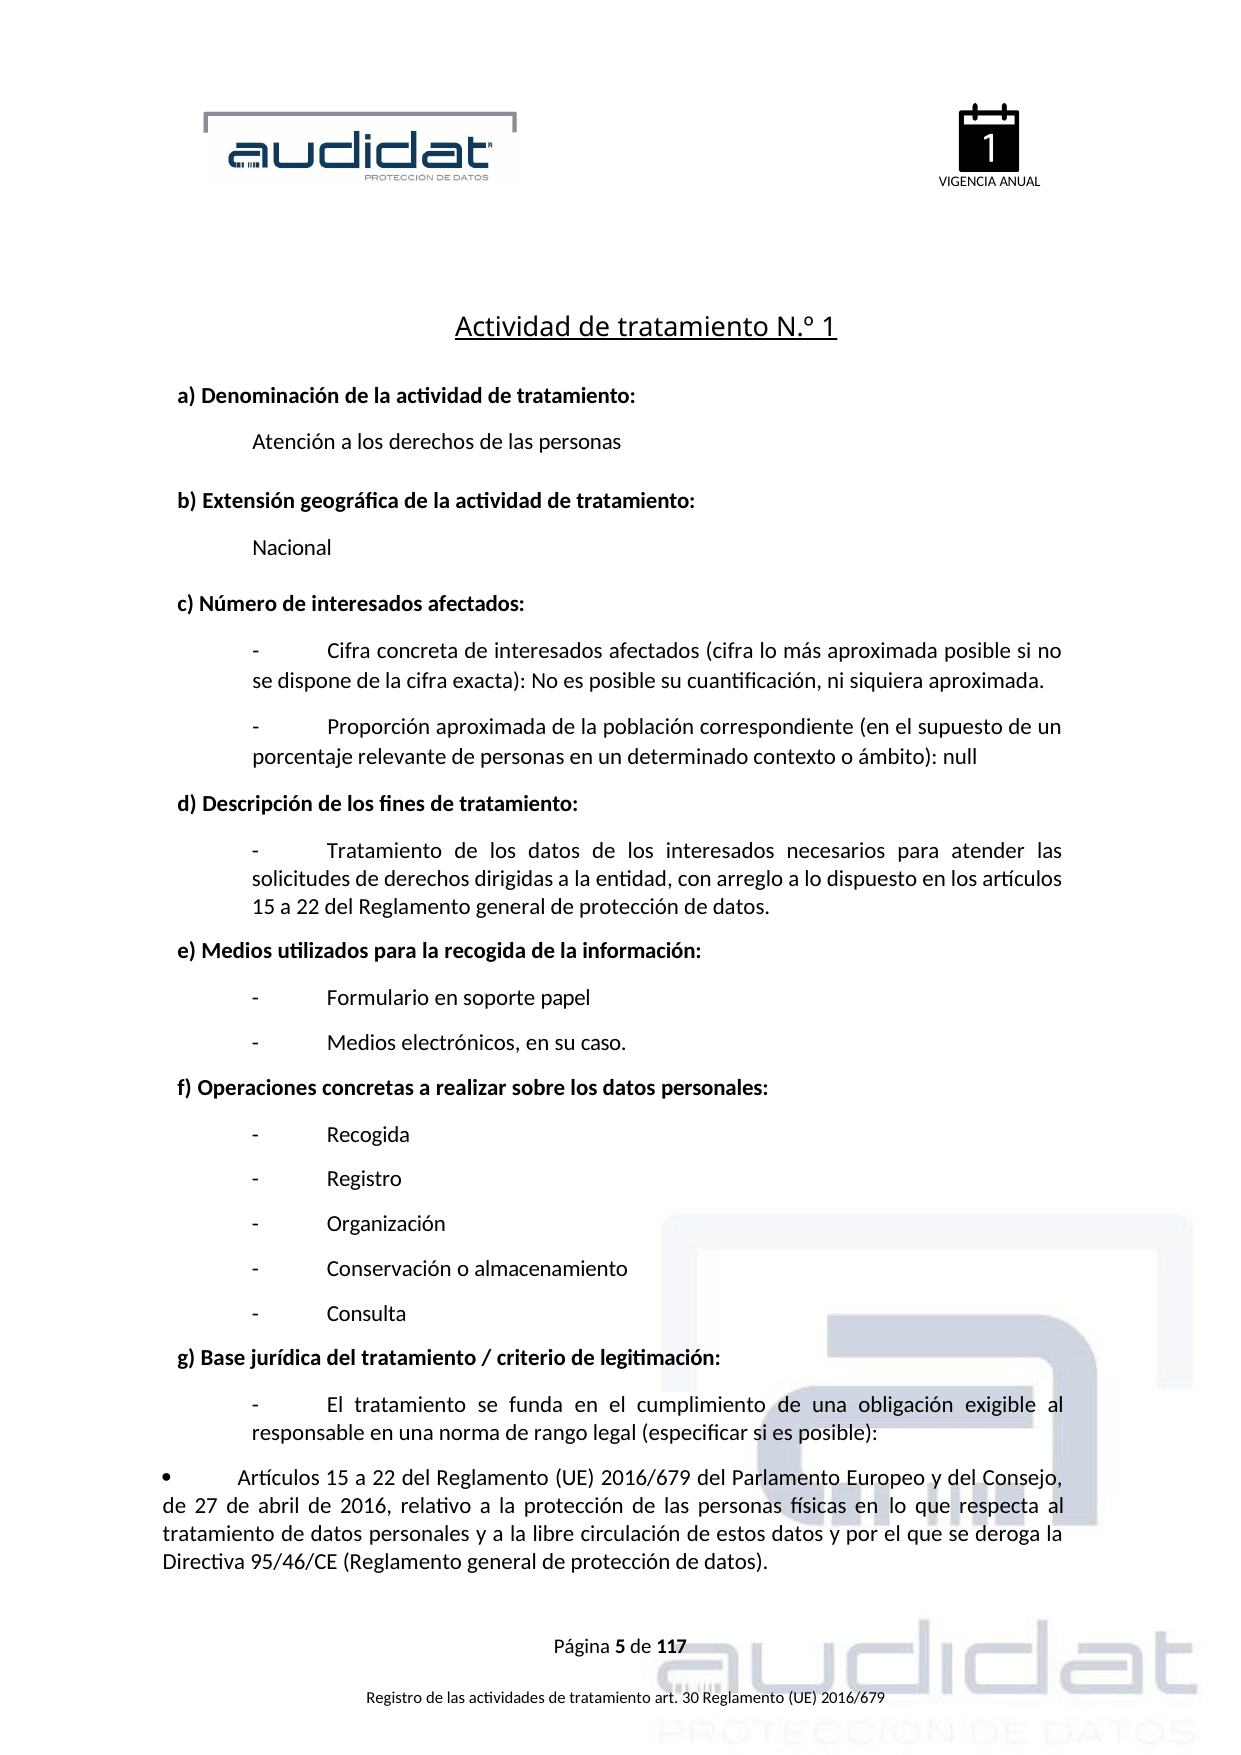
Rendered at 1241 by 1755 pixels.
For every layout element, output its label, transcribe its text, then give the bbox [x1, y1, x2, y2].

list Base jurídica del tratamiento / criterio de legitimación: [177, 1343, 640, 1371]
list El tratamiento se funda en el cumplimiento de una obligación exigible al responsable en una norma de rango legal (especificar si es posible): [252, 1390, 640, 1446]
list Operaciones concretas a realizar sobre los datos personales: [177, 1073, 1226, 1101]
list Extensión geográfica de la actividad de tratamiento: [177, 486, 1226, 514]
list Tratamiento de los datos de los interesados necesarios para atender las solicitudes de derechos dirigidas a la entidad, con arreglo a lo dispuesto en los artículos 15 a 22 del Reglamento general de protección de datos. [252, 836, 1063, 920]
list Medios electrónicos, en su caso. [252, 1028, 1226, 1056]
list Número de interesados afectados: [177, 589, 1226, 617]
list Medios utilizados para la recogida de la información: [177, 936, 1226, 964]
list [1215, 1299, 1226, 1327]
subtitle Actividad de tratamiento N.º 1 [455, 307, 1226, 344]
list Proporción aproximada de la población correspondiente (en el supuesto de un porcentaje relevante de personas en un determinado contexto o ámbito): null [252, 712, 1063, 770]
text Página 5 de 117 [163, 1634, 640, 1659]
list Descripción de los fines de tratamiento: [177, 789, 1226, 817]
list Cifra concreta de interesados afectados (cifra lo más aproximada posible si no se dispone de la cifra exacta): No es posible su cuantificación, ni siquiera aproximada. [252, 636, 1063, 694]
list Conservación o almacenamiento [252, 1254, 640, 1282]
list Registro [252, 1164, 1226, 1192]
text Atención a los derechos de las personas [252, 427, 1226, 455]
list [1215, 1209, 1226, 1237]
text Registro de las actividades de tratamiento art. 30 Reglamento (UE) 2016/679 [366, 1688, 640, 1708]
list Recogida [252, 1120, 1226, 1148]
list Consulta [252, 1299, 640, 1327]
list Artículos 15 a 22 del Reglamento (UE) 2016/679 del Parlamento Europeo y del Consejo, de 27 de abril de 2016, relativo a la protección de las personas físicas en lo que respecta al tratamiento de datos personales y a la libre circulación de estos datos y por el que se deroga la Directiva 95/46/CE (Reglamento general de protección de datos). [162, 1463, 640, 1575]
text Nacional [252, 533, 1226, 561]
list Denominación de la actividad de tratamiento: [177, 381, 1226, 409]
list Formulario en soporte papel [252, 983, 1226, 1011]
list Organización [252, 1209, 640, 1237]
